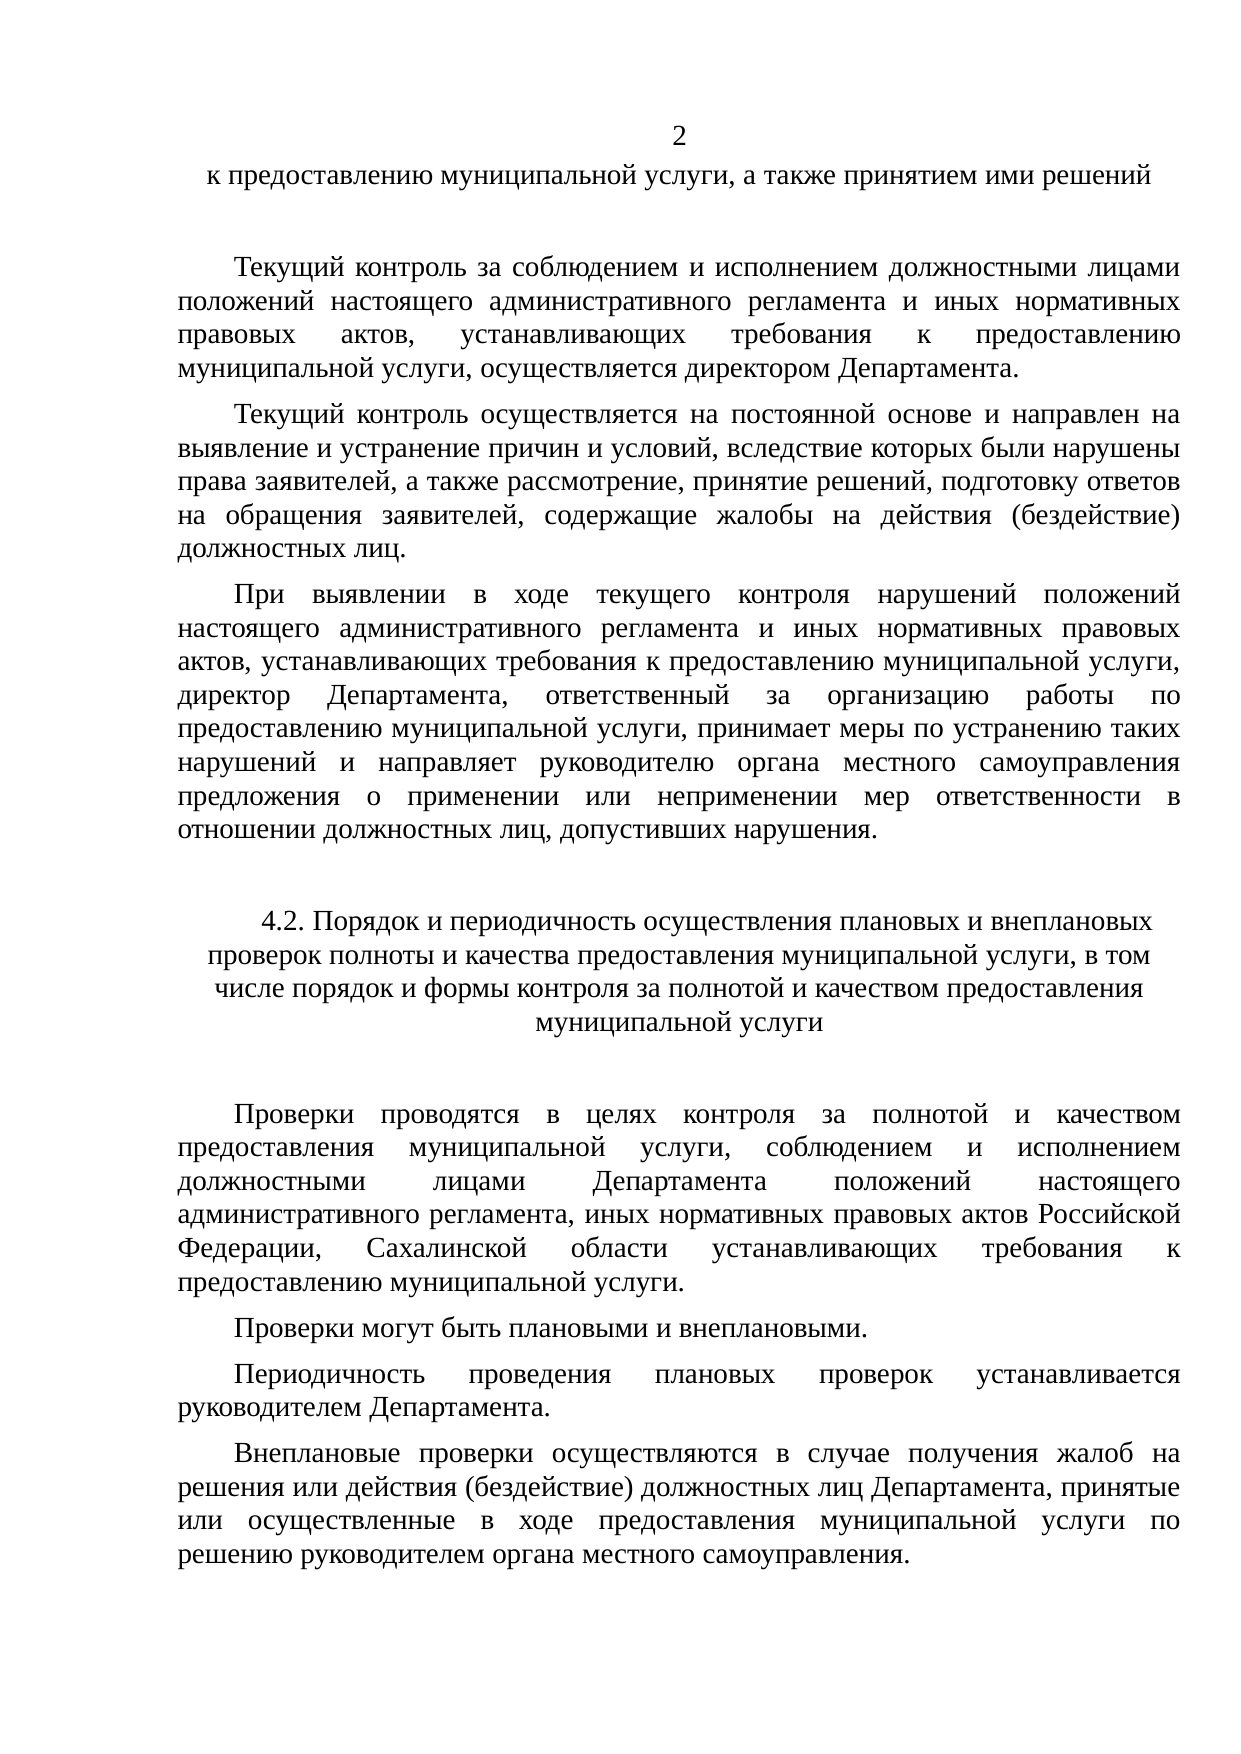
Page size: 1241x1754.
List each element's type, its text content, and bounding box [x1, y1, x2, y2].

text При выявлении в ходе текущего контроля нарушений положений настоящего административного регламента и иных нормативных правовых актов, устанавливающих требования к предоставлению муниципальной услуги, директор Департамента, ответственный за организацию работы по предоставлению муниципальной услуги, принимает меры по устранению таких нарушений и направляет руководителю органа местного самоуправления предложения о применении или неприменении мер ответственности в отношении должностных лиц, допустивших нарушения. [177, 577, 1181, 845]
text Проверки проводятся в целях контроля за полнотой и качеством предоставления муниципальной услуги, соблюдением и исполнением должностными лицами Департамента положений настоящего административного регламента, иных нормативных правовых актов Российской Федерации, Сахалинской области устанавливающих требования к предоставлению муниципальной услуги. [177, 1096, 1181, 1297]
text Текущий контроль осуществляется на постоянной основе и направлен на выявление и устранение причин и условий, вследствие которых были нарушены права заявителей, а также рассмотрение, принятие решений, подготовку ответов на обращения заявителей, содержащие жалобы на действия (бездействие) должностных лиц. [177, 396, 1181, 564]
text Текущий контроль за соблюдением и исполнением должностными лицами положений настоящего административного регламента и иных нормативных правовых актов, устанавливающих требования к предоставлению муниципальной услуги, осуществляется директором Департамента. [177, 250, 1181, 384]
text к предоставлению муниципальной услуги, а также принятием ими решений [177, 158, 1181, 191]
text Периодичность проведения плановых проверок устанавливается руководителем Департамента. [177, 1356, 1181, 1423]
text Проверки могут быть плановыми и внеплановыми. [177, 1310, 1181, 1343]
text 4.2. Порядок и периодичность осуществления плановых и внеплановых проверок полноты и качества предоставления муниципальной услуги, в том числе порядок и формы контроля за полнотой и качеством предоставления муниципальной услуги [177, 903, 1181, 1038]
text Внеплановые проверки осуществляются в случае получения жалоб на решения или действия (бездействие) должностных лиц Департамента, принятые или осуществленные в ходе предоставления муниципальной услуги по решению руководителем органа местного самоуправления. [177, 1436, 1181, 1570]
